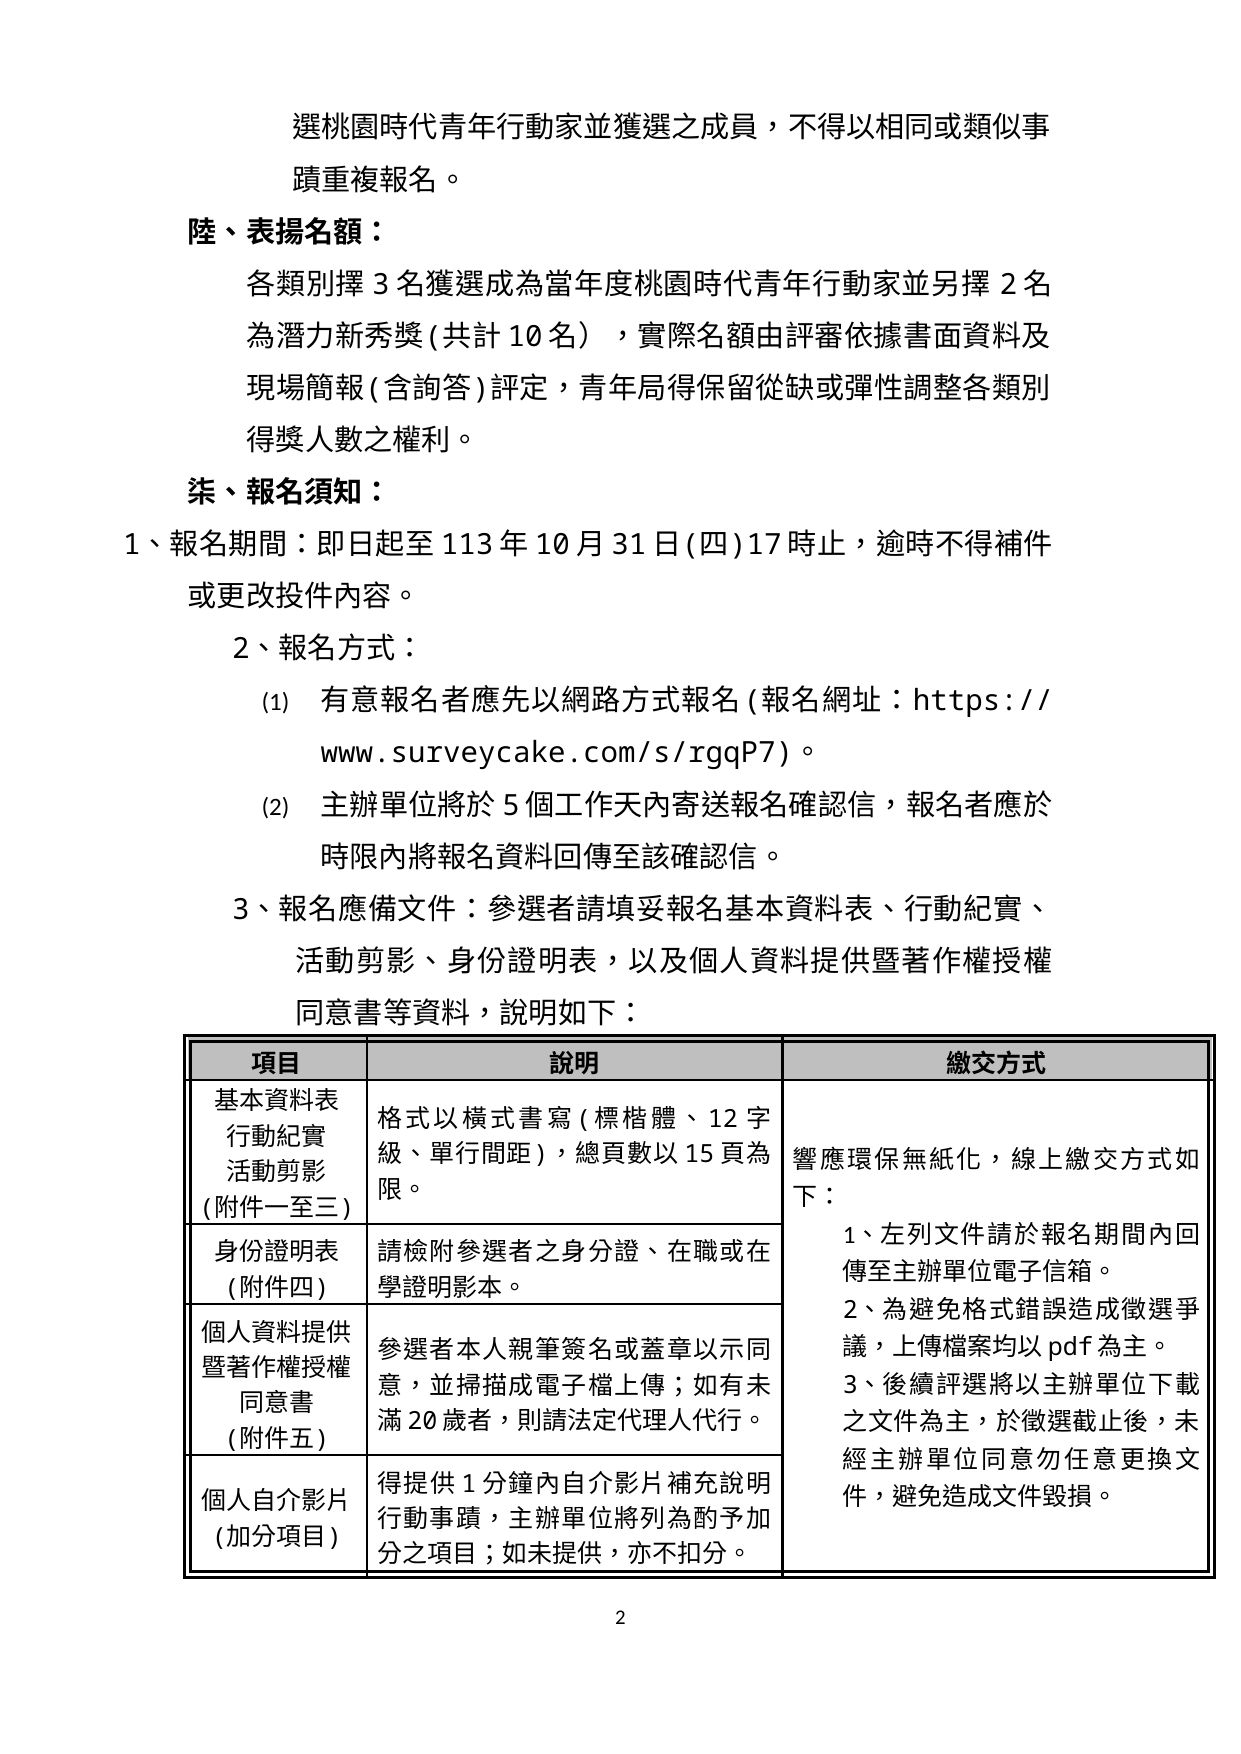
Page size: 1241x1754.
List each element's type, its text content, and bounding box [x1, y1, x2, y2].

list 表揚名額： [187, 200, 1053, 252]
table_cell 得提供1分鐘內自介影片補充說明行動事蹟，主辦單位將列為酌予加分之項目；如未提供，亦不扣分。 [368, 1456, 781, 1570]
table_cell 身份證明表 (附件四) [192, 1225, 366, 1303]
list 主辦單位將於5個工作天內寄送報名確認信，報名者應於時限內將報名資料回傳至該確認信。 [261, 773, 1053, 877]
table_cell 請檢附參選者之身分證、在職或在學證明影本。 [368, 1225, 781, 1303]
text 選桃園時代青年行動家並獲選之成員，不得以相同或類似事蹟重複報名。 [292, 96, 1053, 200]
table_header 說明 [368, 1043, 781, 1079]
list 報名期間：即日起至113年10月31日(四)17時止，逾時不得補件或更改投件內容。 [123, 513, 1053, 617]
table_cell 格式以橫式書寫(標楷體、12字級、單行間距)，總頁數以15頁為限。 [368, 1081, 781, 1223]
list 報名須知： [187, 461, 1053, 513]
table_cell 基本資料表 行動紀實 活動剪影 (附件一至三) [192, 1081, 366, 1223]
text 各類別擇3名獲選成為當年度桃園時代青年行動家並另擇2名為潛力新秀獎(共計10名），實際名額由評審依據書面資料及現場簡報(含詢答)評定，青年局得保留從缺或彈性調整各類別得獎人數之權利。 [246, 252, 1053, 461]
table_header 繳交方式 [784, 1037, 1212, 1079]
table_cell 個人資料提供暨著作權授權同意書 (附件五) [192, 1305, 366, 1454]
table_cell 參選者本人親筆簽名或蓋章以示同意，並掃描成電子檔上傳；如有未滿20歲者，則請法定代理人代行。 [368, 1305, 781, 1454]
table_cell 響應環保無紙化，線上繳交方式如下： 左列文件請於報名期間內回傳至主辦單位電子信箱。 為避免格式錯誤造成徵選爭議，上傳檔案均以pdf為主。 後續評選將以主辦單位下載之文件為主，於徵選截止後，未經主辦單位同意勿任意更換文件，避免造成文件毀損。 [784, 1081, 1207, 1570]
list 有意報名者應先以網路方式報名(報名網址：https://www.surveycake.com/s/rgqP7)。 [261, 669, 1053, 773]
list 報名方式： [232, 617, 1053, 669]
table_cell 個人自介影片 (加分項目) [192, 1456, 366, 1570]
list 報名應備文件：參選者請填妥報名基本資料表、行動紀實、活動剪影、身份證明表，以及個人資料提供暨著作權授權同意書等資料，說明如下： [232, 877, 1053, 1034]
table_header 項目 [188, 1037, 366, 1079]
